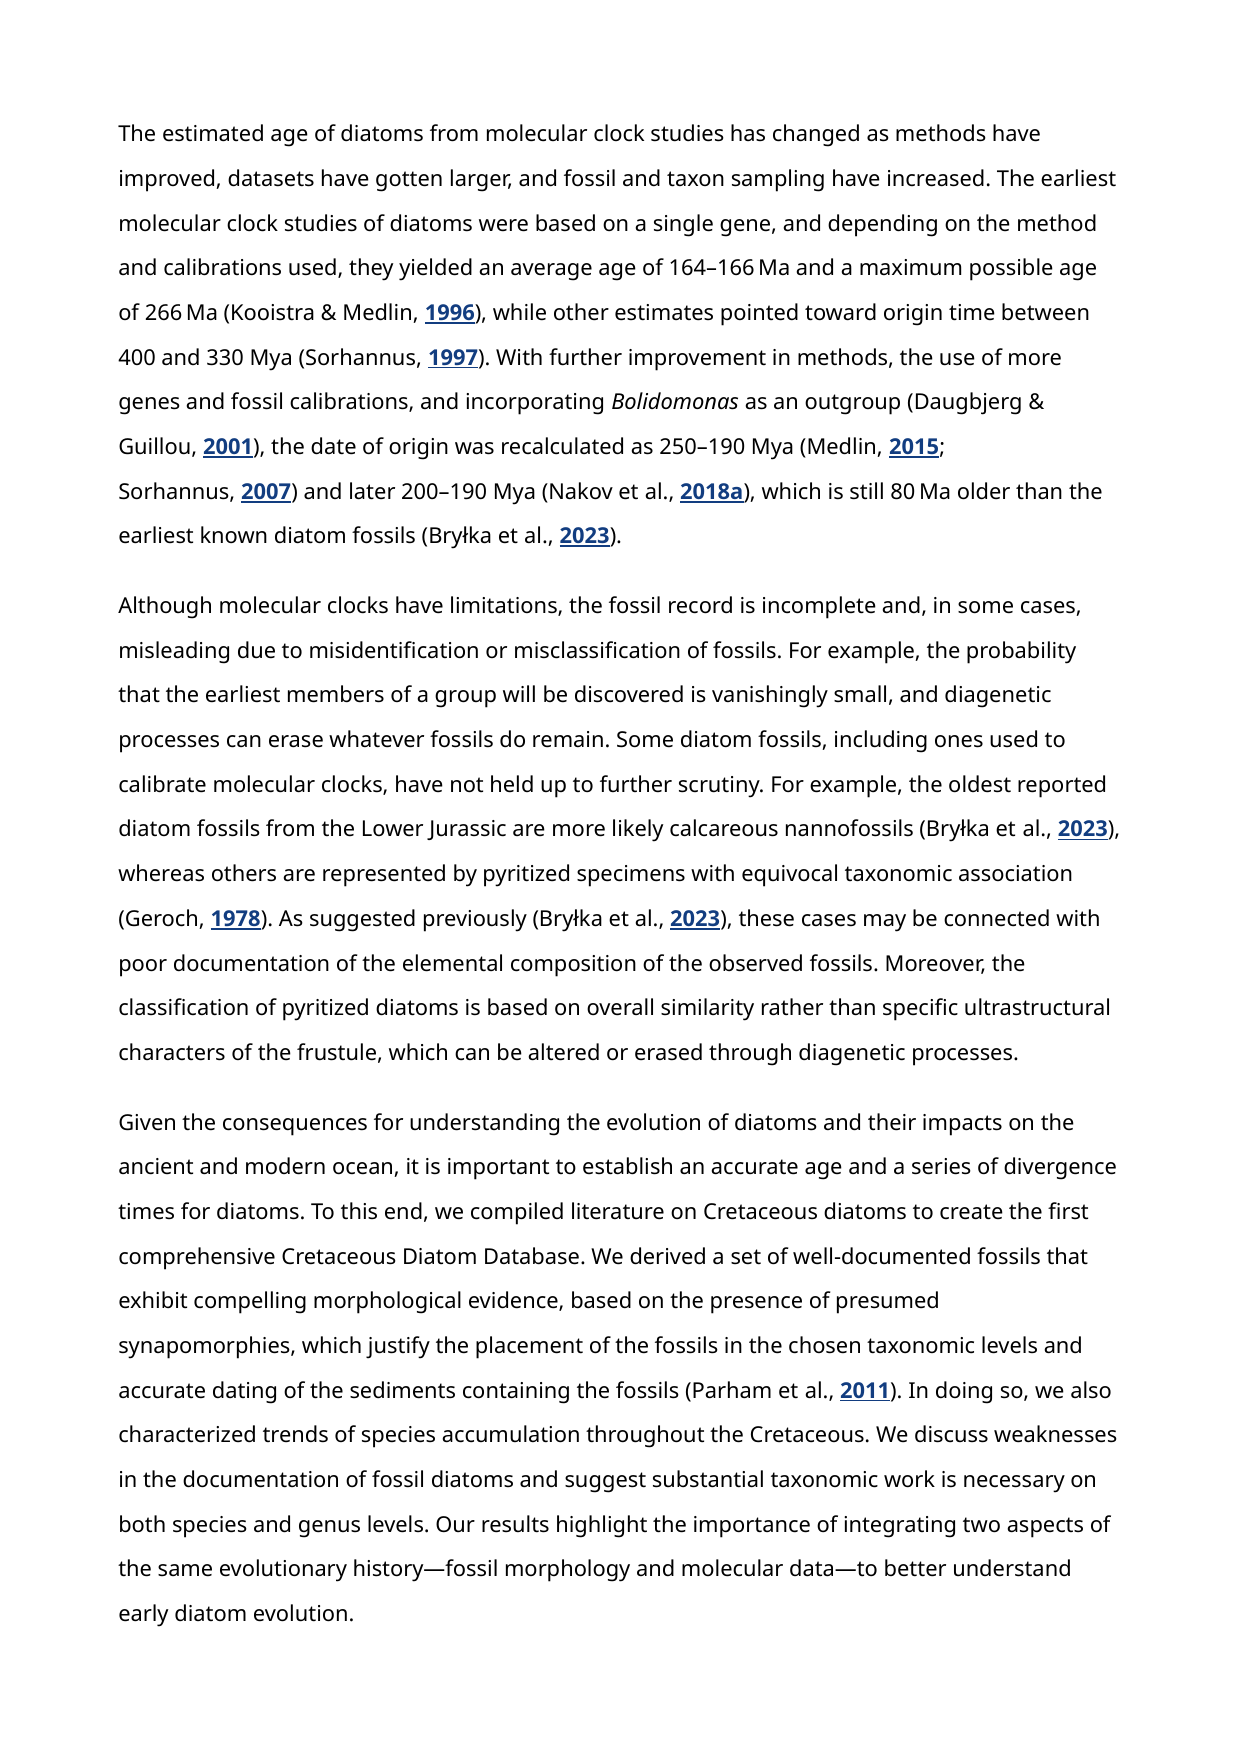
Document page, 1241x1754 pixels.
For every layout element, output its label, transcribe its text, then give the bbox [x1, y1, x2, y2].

text The estimated age of diatoms from molecular clock studies has changed as methods have improved, datasets have gotten larger, and fossil and taxon sampling have increased. The earliest molecular clock studies of diatoms were based on a single gene, and depending on the method and calibrations used, they yielded an average age of 164–166 Ma and a maximum possible age of 266 Ma (Kooistra & Medlin, 1996), while other estimates pointed toward origin time between 400 and 330 Mya (Sorhannus, 1997). With further improvement in methods, the use of more genes and fossil calibrations, and incorporating Bolidomonas as an outgroup (Daugbjerg & Guillou, 2001), the date of origin was recalculated as 250–190 Mya (Medlin, 2015; Sorhannus, 2007) and later 200–190 Mya (Nakov et al., 2018a), which is still 80 Ma older than the earliest known diatom fossils (Bryłka et al., 2023). [118, 118, 1122, 550]
text Given the consequences for understanding the evolution of diatoms and their impacts on the ancient and modern ocean, it is important to establish an accurate age and a series of divergence times for diatoms. To this end, we compiled literature on Cretaceous diatoms to create the first comprehensive Cretaceous Diatom Database. We derived a set of well-documented fossils that exhibit compelling morphological evidence, based on the presence of presumed synapomorphies, which justify the placement of the fossils in the chosen taxonomic levels and accurate dating of the sediments containing the fossils (Parham et al., 2011). In doing so, we also characterized trends of species accumulation throughout the Cretaceous. We discuss weaknesses in the documentation of fossil diatoms and suggest substantial taxonomic work is necessary on both species and genus levels. Our results highlight the importance of integrating two aspects of the same evolutionary history—fossil morphology and molecular data—to better understand early diatom evolution. [118, 1107, 1122, 1628]
text Although molecular clocks have limitations, the fossil record is incomplete and, in some cases, misleading due to misidentification or misclassification of fossils. For example, the probability that the earliest members of a group will be discovered is vanishingly small, and diagenetic processes can erase whatever fossils do remain. Some diatom fossils, including ones used to calibrate molecular clocks, have not held up to further scrutiny. For example, the oldest reported diatom fossils from the Lower Jurassic are more likely calcareous nannofossils (Bryłka et al., 2023), whereas others are represented by pyritized specimens with equivocal taxonomic association (Geroch, 1978). As suggested previously (Bryłka et al., 2023), these cases may be connected with poor documentation of the elemental composition of the observed fossils. Moreover, the classification of pyritized diatoms is based on overall similarity rather than specific ultrastructural characters of the frustule, which can be altered or erased through diagenetic processes. [118, 590, 1122, 1067]
